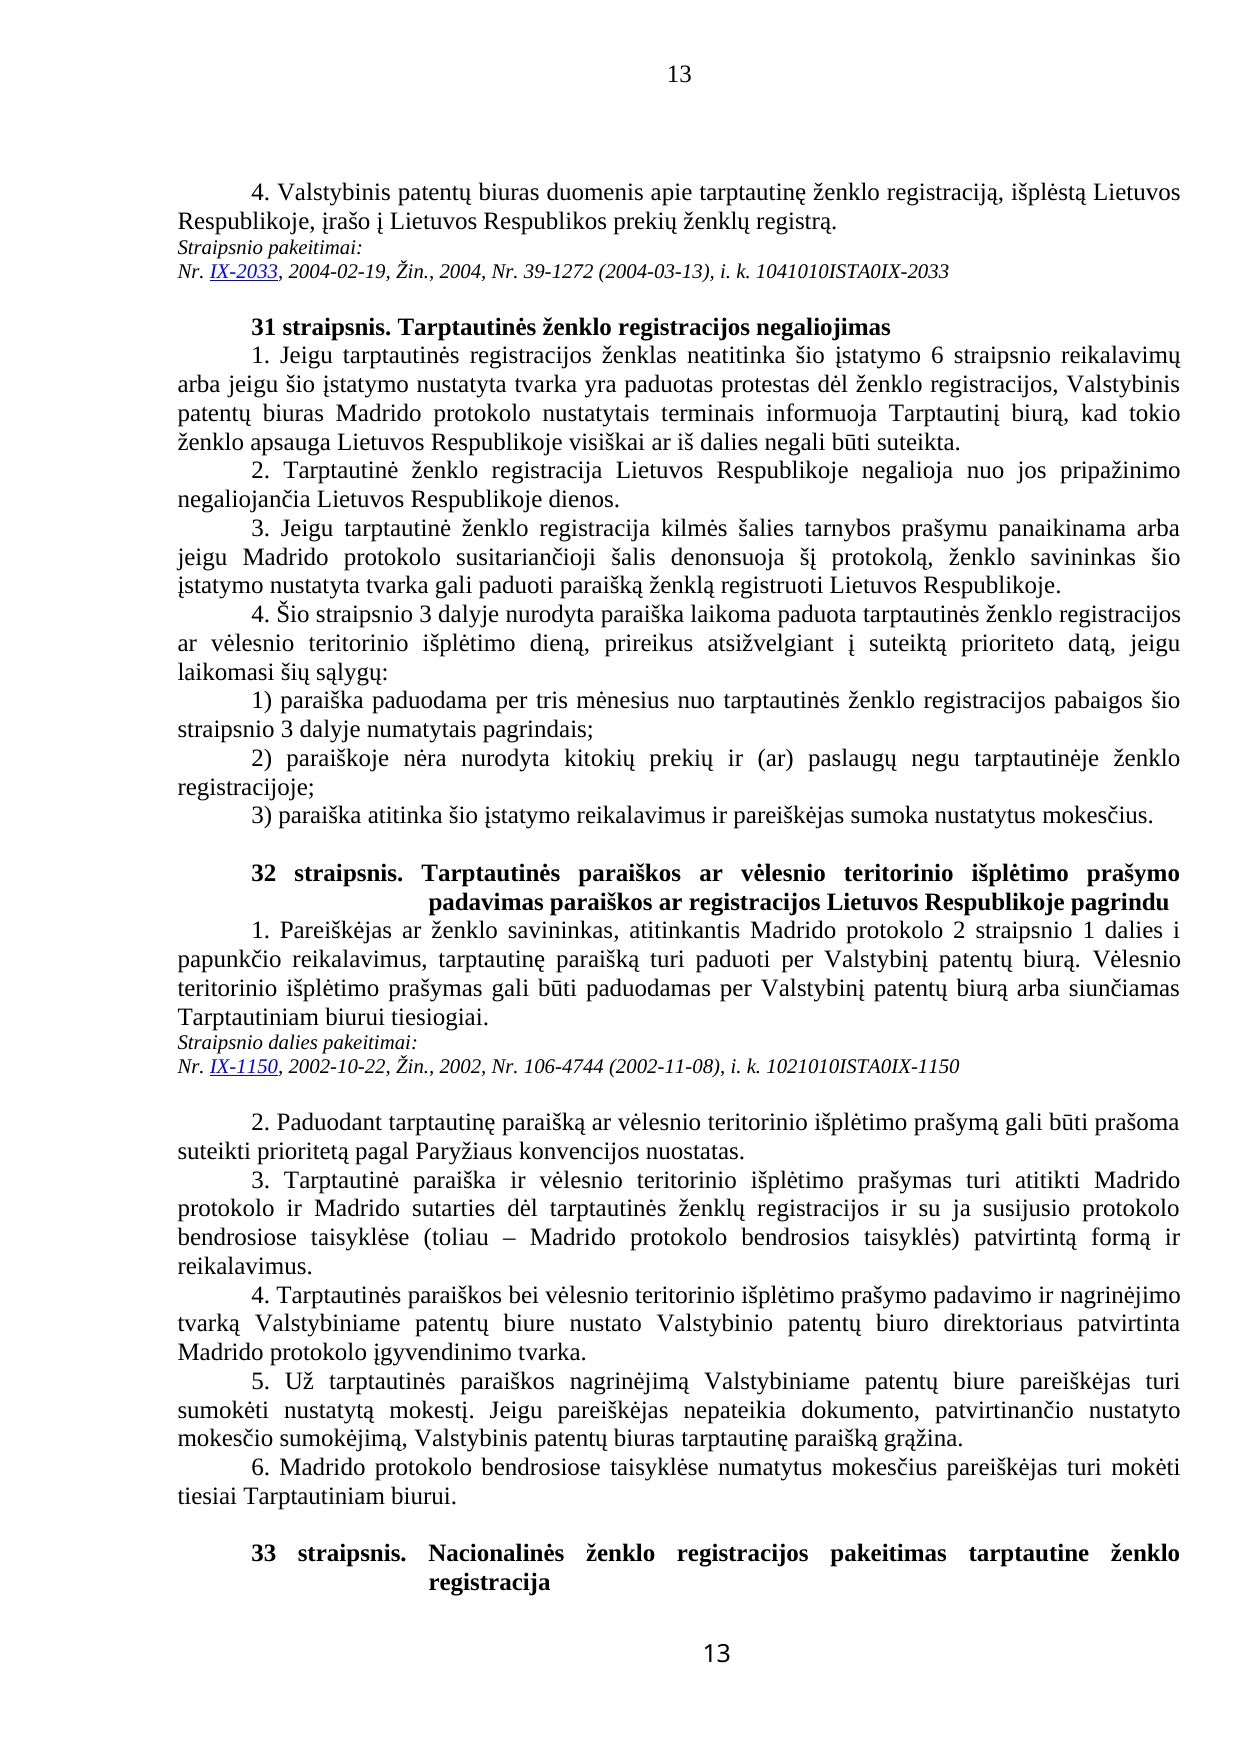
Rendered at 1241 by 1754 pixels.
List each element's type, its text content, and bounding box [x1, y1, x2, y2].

text 5. Už tarptautinės paraiškos nagrinėjimą Valstybiniame patentų biure pareiškėjas turi sumokėti nustatytą mokestį. Jeigu pareiškėjas nepateikia dokumento, patvirtinančio nustatyto mokesčio sumokėjimą, Valstybinis patentų biuras tarptautinę paraišką grąžina. [177, 1366, 1181, 1452]
text 2. Tarptautinė ženklo registracija Lietuvos Respublikoje negalioja nuo jos pripažinimo negaliojančia Lietuvos Respublikoje dienos. [177, 455, 1181, 513]
text 4. Tarptautinės paraiškos bei vėlesnio teritorinio išplėtimo prašymo padavimo ir nagrinėjimo tvarką Valstybiniame patentų biure nustato Valstybinio patentų biuro direktoriaus patvirtinta Madrido protokolo įgyvendinimo tvarka. [177, 1280, 1181, 1366]
text 33 straipsnis. Nacionalinės ženklo registracijos pakeitimas tarptautine ženklo registracija [251, 1538, 1181, 1596]
text Nr. IX-2033, 2004-02-19, Žin., 2004, Nr. 39-1272 (2004-03-13), i. k. 1041010ISTA0IX-2033 [177, 259, 1181, 283]
text 4. Šio straipsnio 3 dalyje nurodyta paraiška laikoma paduota tarptautinės ženklo registracijos ar vėlesnio teritorinio išplėtimo dieną, prireikus atsižvelgiant į suteiktą prioriteto datą, jeigu laikomasi šių sąlygų: [177, 599, 1181, 685]
text 31 straipsnis. Tarptautinės ženklo registracijos negaliojimas [177, 312, 1181, 340]
text 3) paraiška atitinka šio įstatymo reikalavimus ir pareiškėjas sumoka nustatytus mokesčius. [177, 800, 1181, 829]
text 2) paraiškoje nėra nurodyta kitokių prekių ir (ar) paslaugų negu tarptautinėje ženklo registracijoje; [177, 743, 1181, 800]
text Straipsnio pakeitimai: [177, 235, 1181, 259]
text 2. Paduodant tarptautinę paraišką ar vėlesnio teritorinio išplėtimo prašymą gali būti prašoma suteikti prioritetą pagal Paryžiaus konvencijos nuostatas. [177, 1107, 1181, 1165]
text 1. Jeigu tarptautinės registracijos ženklas neatitinka šio įstatymo 6 straipsnio reikalavimų arba jeigu šio įstatymo nustatyta tvarka yra paduotas protestas dėl ženklo registracijos, Valstybinis patentų biuras Madrido protokolo nustatytais terminais informuoja Tarptautinį biurą, kad tokio ženklo apsauga Lietuvos Respublikoje visiškai ar iš dalies negali būti suteikta. [177, 340, 1181, 455]
text 4. Valstybinis patentų biuras duomenis apie tarptautinę ženklo registraciją, išplėstą Lietuvos Respublikoje, įrašo į Lietuvos Respublikos prekių ženklų registrą. [177, 177, 1181, 235]
text 6. Madrido protokolo bendrosiose taisyklėse numatytus mokesčius pareiškėjas turi mokėti tiesiai Tarptautiniam biurui. [177, 1452, 1181, 1510]
text Straipsnio dalies pakeitimai: [177, 1030, 1181, 1054]
text 3. Jeigu tarptautinė ženklo registracija kilmės šalies tarnybos prašymu panaikinama arba jeigu Madrido protokolo susitariančioji šalis denonsuoja šį protokolą, ženklo savininkas šio įstatymo nustatyta tvarka gali paduoti paraišką ženklą registruoti Lietuvos Respublikoje. [177, 513, 1181, 599]
text 1) paraiška paduodama per tris mėnesius nuo tarptautinės ženklo registracijos pabaigos šio straipsnio 3 dalyje numatytais pagrindais; [177, 685, 1181, 743]
text 3. Tarptautinė paraiška ir vėlesnio teritorinio išplėtimo prašymas turi atitikti Madrido protokolo ir Madrido sutarties dėl tarptautinės ženklų registracijos ir su ja susijusio protokolo bendrosiose taisyklėse (toliau – Madrido protokolo bendrosios taisyklės) patvirtintą formą ir reikalavimus. [177, 1165, 1181, 1280]
text 32 straipsnis. Tarptautinės paraiškos ar vėlesnio teritorinio išplėtimo prašymo padavimas paraiškos ar registracijos Lietuvos Respublikoje pagrindu [251, 858, 1181, 915]
text 1. Pareiškėjas ar ženklo savininkas, atitinkantis Madrido protokolo 2 straipsnio 1 dalies i papunkčio reikalavimus, tarptautinę paraišką turi paduoti per Valstybinį patentų biurą. Vėlesnio teritorinio išplėtimo prašymas gali būti paduodamas per Valstybinį patentų biurą arba siunčiamas Tarptautiniam biurui tiesiogiai. [177, 915, 1181, 1030]
text Nr. IX-1150, 2002-10-22, Žin., 2002, Nr. 106-4744 (2002-11-08), i. k. 1021010ISTA0IX-1150 [177, 1054, 1181, 1078]
